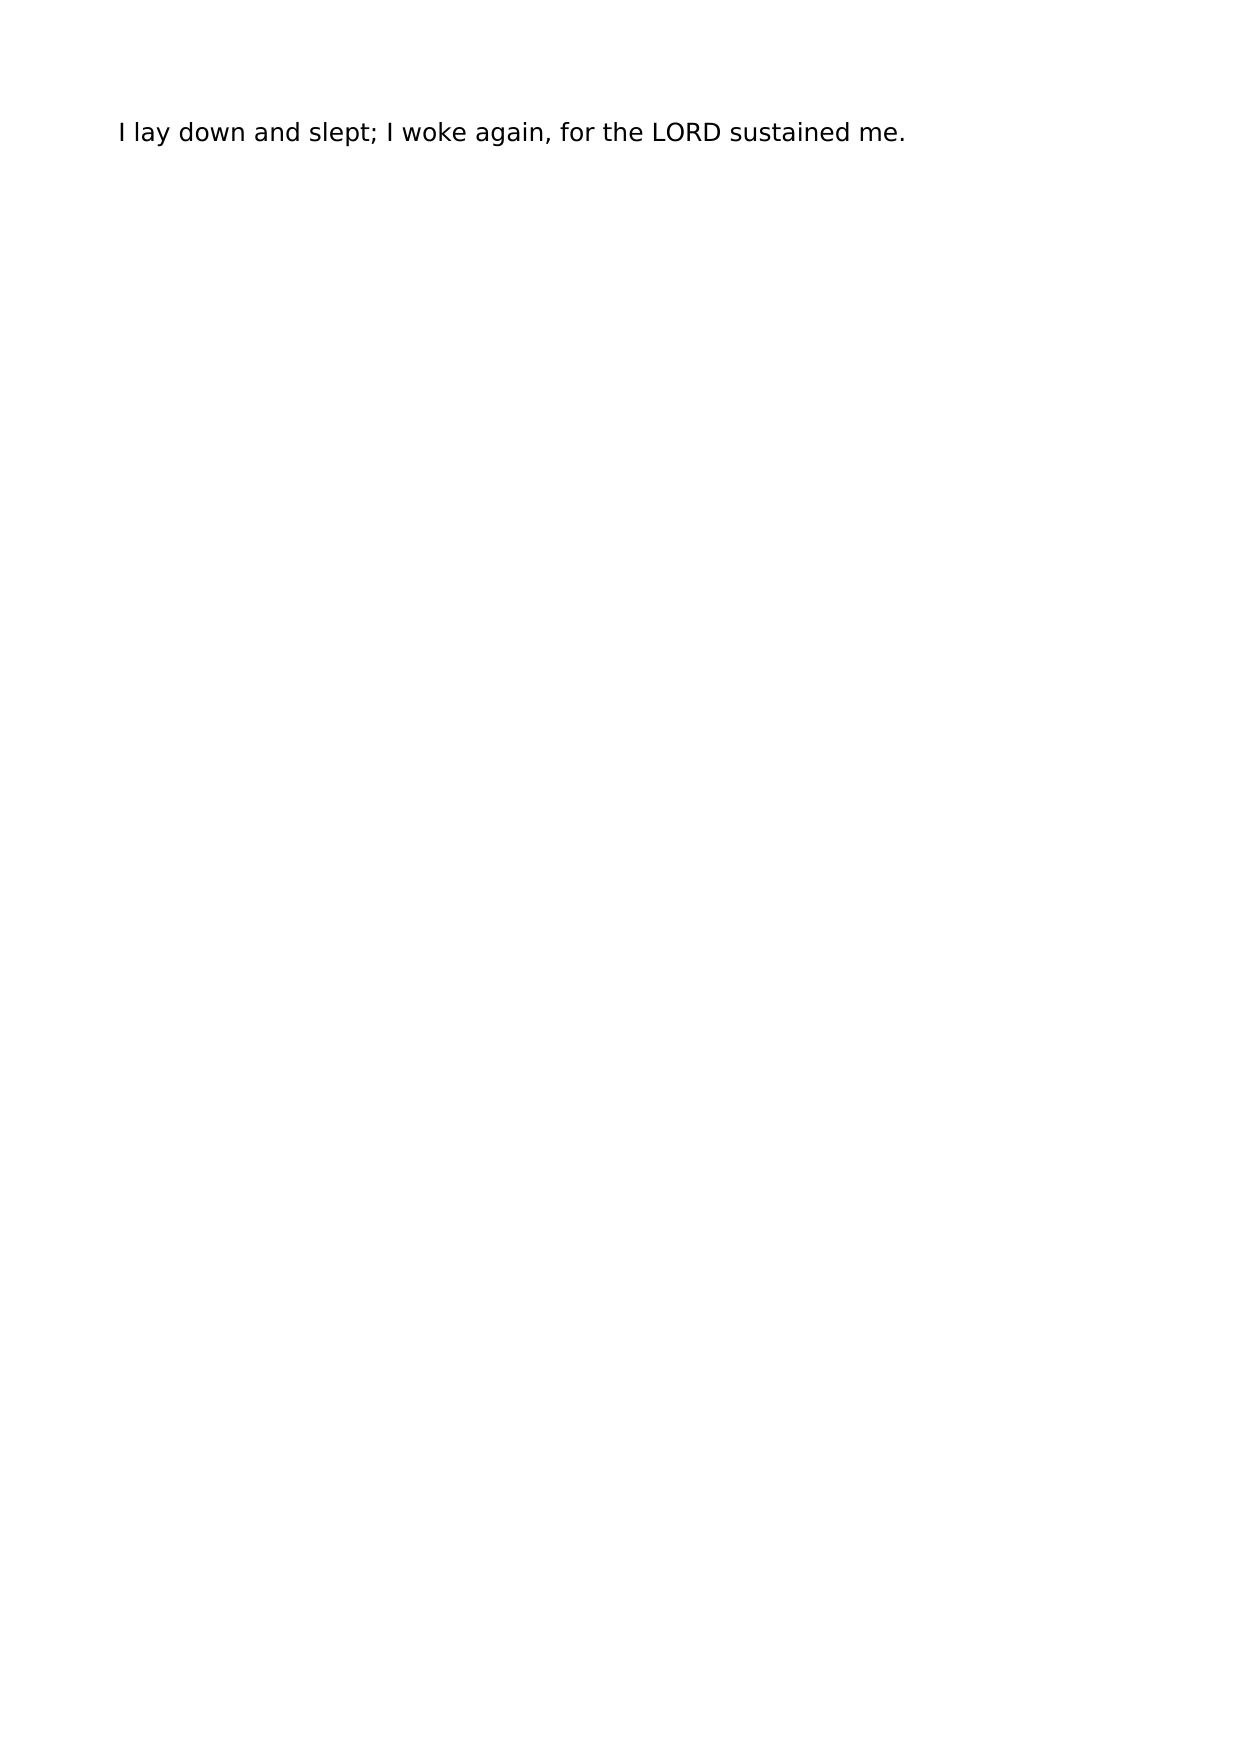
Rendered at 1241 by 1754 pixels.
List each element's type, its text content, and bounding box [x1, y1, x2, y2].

text I lay down and slept; I woke again, for the LORD sustained me. [118, 118, 1122, 147]
